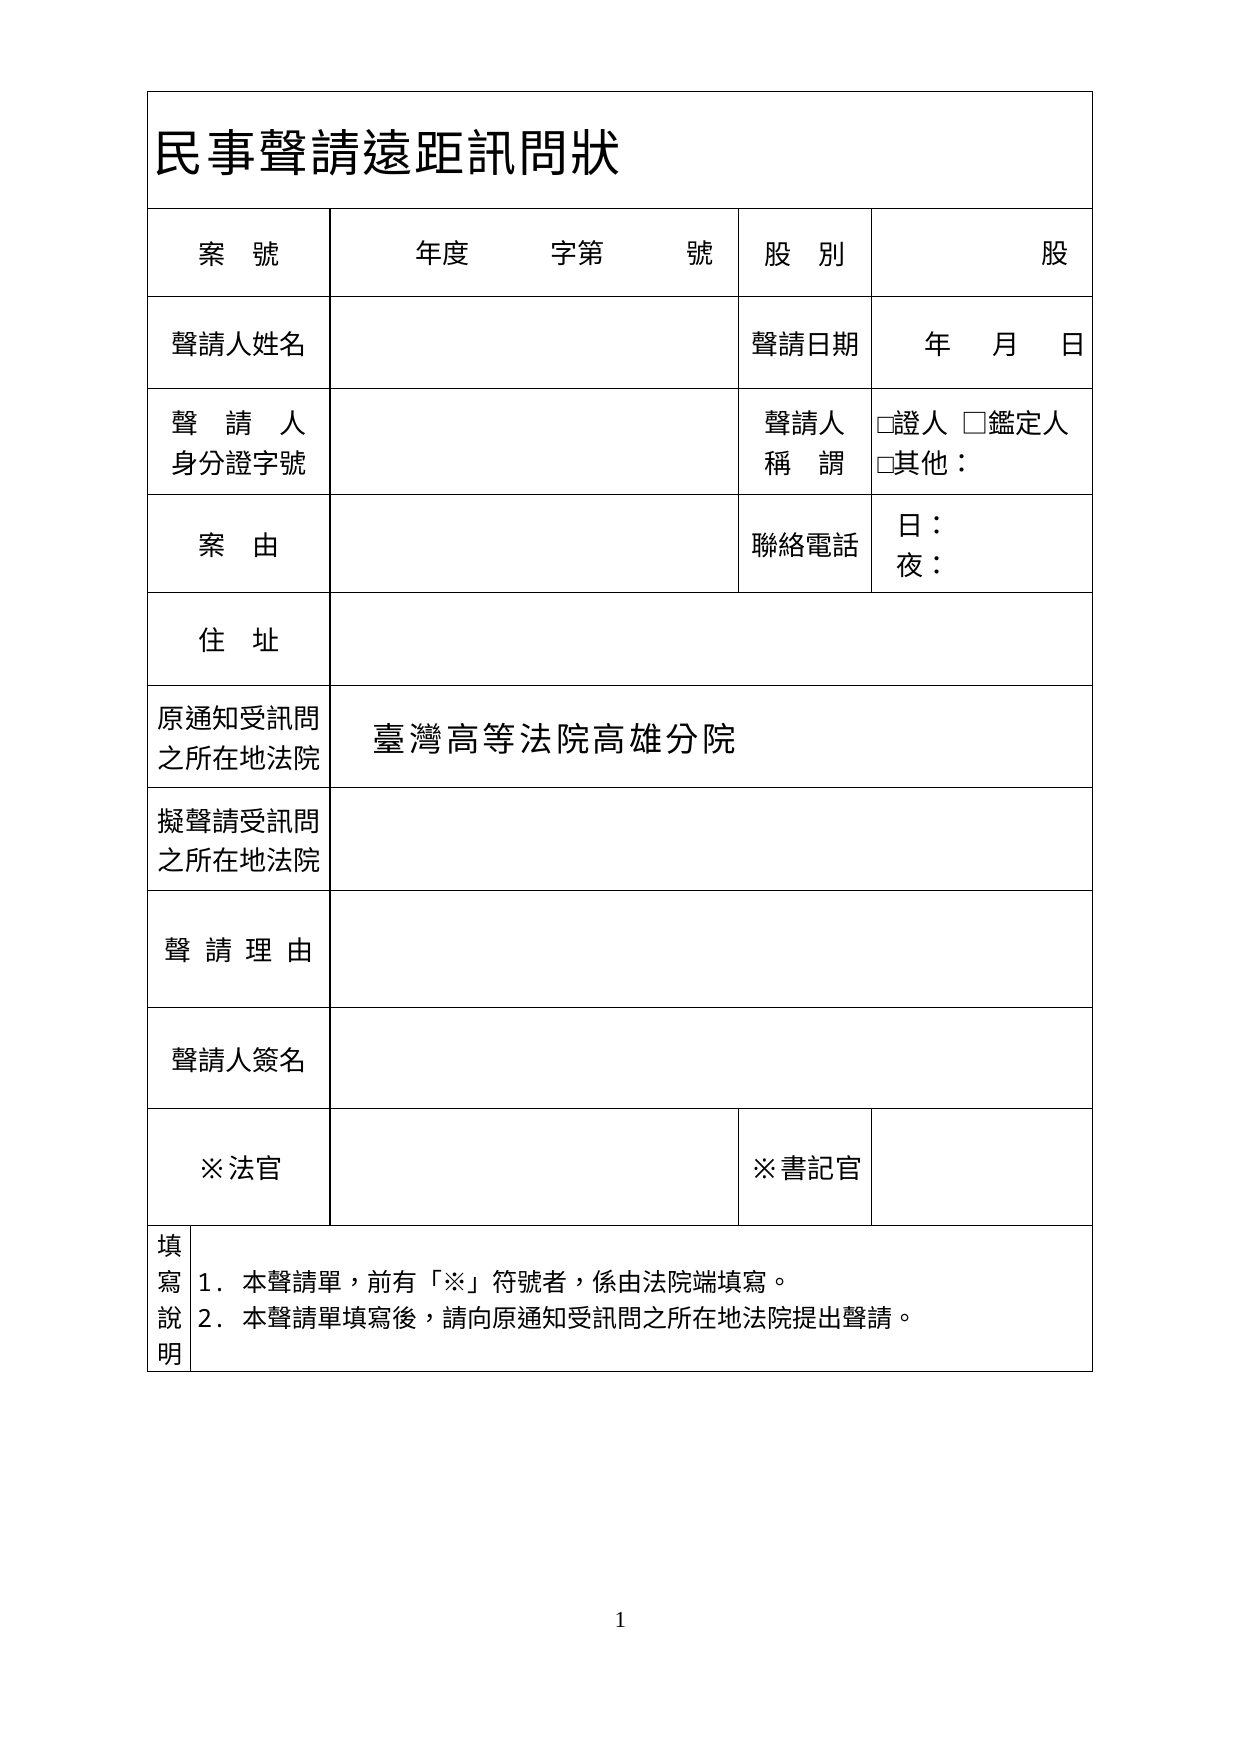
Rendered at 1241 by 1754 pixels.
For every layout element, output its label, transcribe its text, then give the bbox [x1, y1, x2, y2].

table_cell 聲 請 人 身分證字號 [148, 389, 329, 494]
table_cell 聲 請 理 由 [148, 891, 329, 1007]
table_cell 股 [872, 209, 1092, 296]
table_cell 原通知受訊問 之所在地法院 [148, 686, 329, 787]
table_cell [331, 891, 1092, 1007]
table_cell [331, 1109, 738, 1225]
table_cell 本聲請單，前有「※」符號者，係由法院端填寫。 本聲請單填寫後，請向原通知受訊問之所在地法院提出聲請。 [191, 1226, 1092, 1371]
table_cell 年度 字第 號 [331, 209, 738, 296]
table_cell ※法官 [148, 1109, 329, 1225]
table_cell [331, 495, 738, 592]
table_cell 聲請人 稱 謂 [739, 389, 871, 494]
table_cell 股別 [739, 209, 871, 296]
table_cell 填 寫 說 明 [148, 1226, 190, 1371]
table_cell 案由 [148, 495, 329, 592]
table_header 民事聲請遠距訊問狀 [148, 92, 1092, 208]
table_cell 臺灣高等法院高雄分院 [331, 686, 1092, 787]
table_cell [331, 593, 1092, 685]
table_cell 擬聲請受訊問 之所在地法院 [148, 788, 329, 890]
table_cell □證人 □鑑定人 □其他： [872, 389, 1092, 494]
table_cell 日： 夜： [872, 495, 1092, 592]
table_cell [331, 1008, 1092, 1108]
table_cell 聲請人姓名 [148, 297, 329, 388]
table_cell [872, 1109, 1092, 1225]
table_cell [331, 788, 1092, 890]
table_cell 聲請人簽名 [148, 1008, 329, 1108]
table_cell 案號 [148, 209, 329, 296]
table_cell 住址 [148, 593, 329, 685]
table_cell 聯絡電話 [739, 495, 871, 592]
table_cell 聲請日期 [739, 297, 871, 388]
table_cell 年 月 日 [872, 297, 1092, 388]
table_cell [331, 297, 738, 388]
table_cell ※書記官 [739, 1109, 871, 1225]
table_cell [331, 389, 738, 494]
